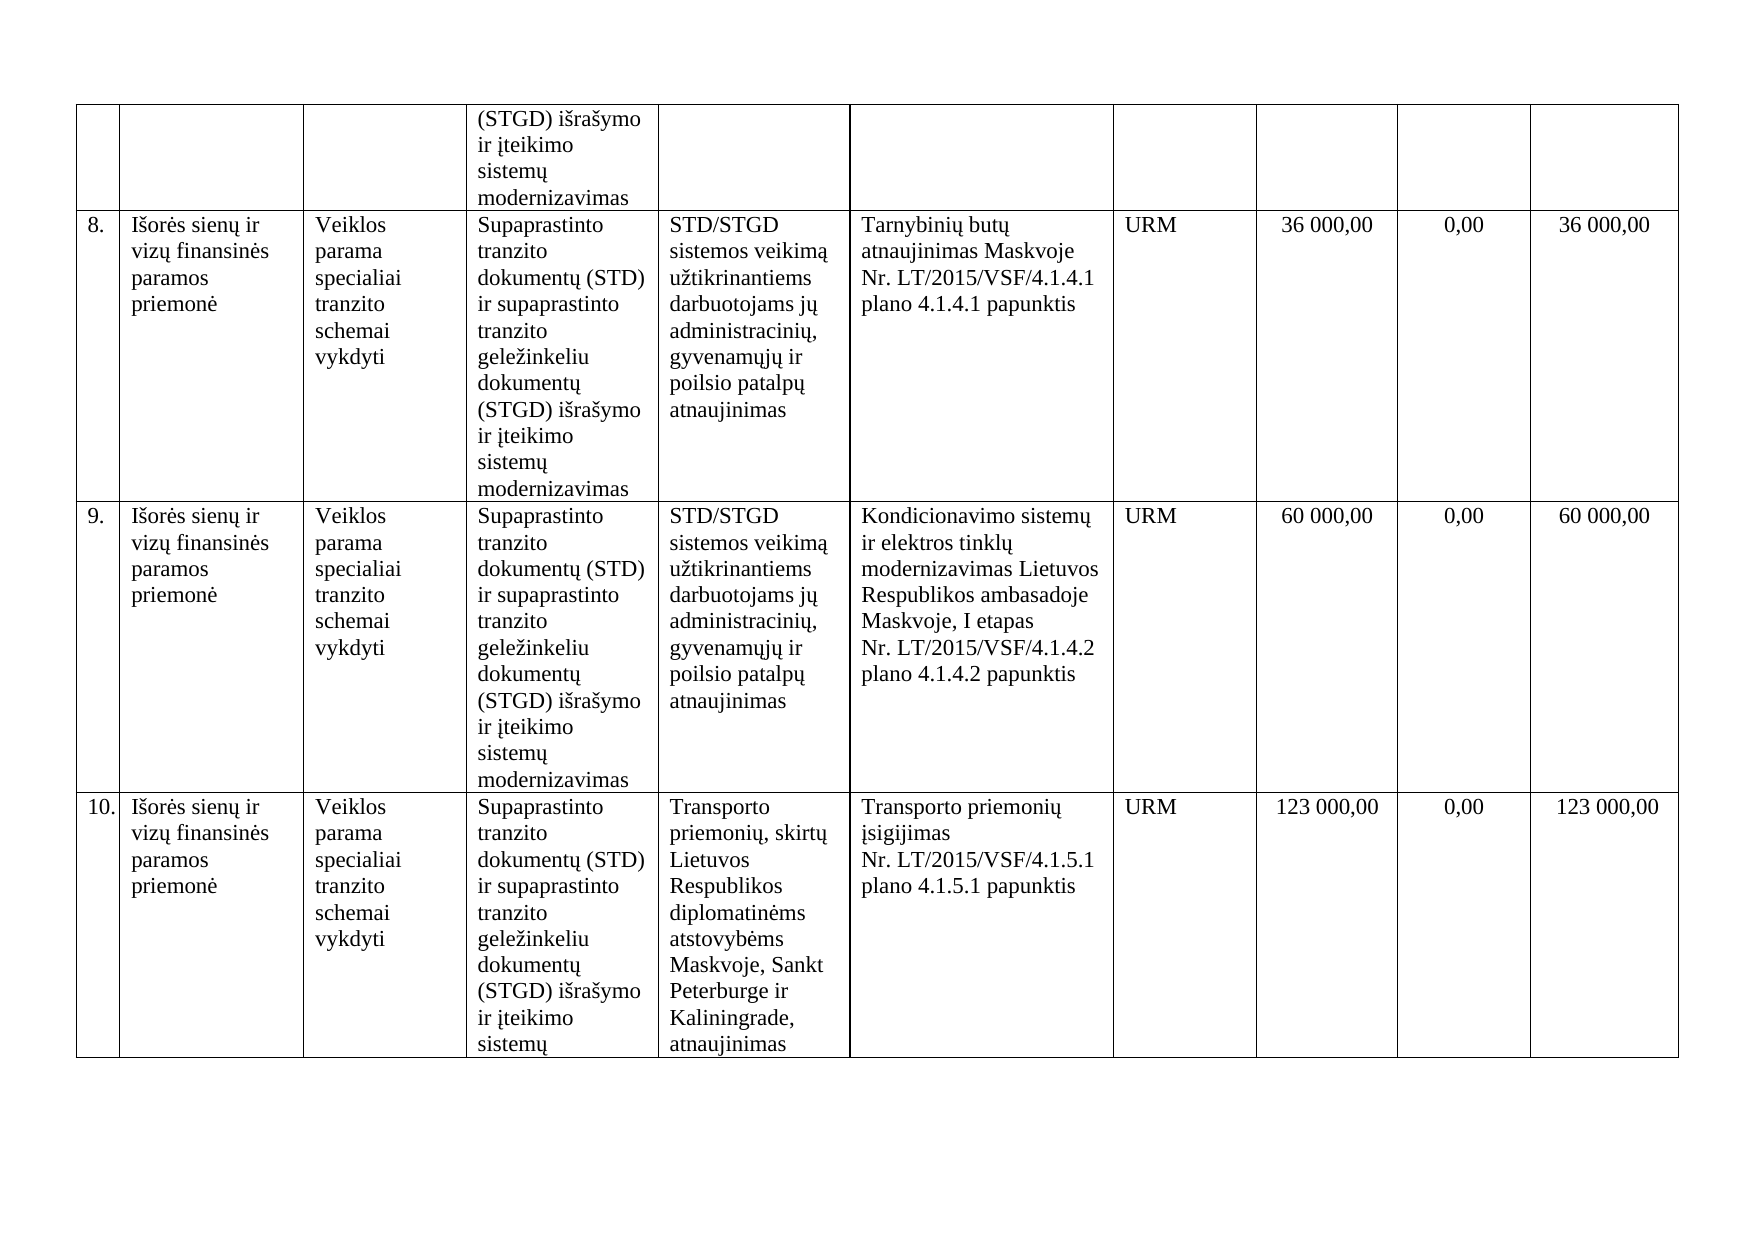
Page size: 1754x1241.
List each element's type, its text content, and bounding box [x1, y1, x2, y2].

table_cell [1257, 105, 1397, 210]
table_cell 0,00 [1398, 502, 1530, 792]
table_cell Supaprastinto tranzito dokumentų (STD) ir supaprastinto tranzito geležinkeliu dokumentų (STGD) išrašymo ir įteikimo sistemų [467, 793, 658, 1057]
table_cell 36 000,00 [1531, 211, 1678, 501]
table_cell 36 000,00 [1257, 211, 1397, 501]
table_cell 0,00 [1398, 211, 1530, 501]
table_cell URM [1114, 211, 1256, 501]
table_cell 9. [77, 502, 119, 792]
table_cell [851, 105, 1113, 210]
table_cell Kondicionavimo sistemų ir elektros tinklų modernizavimas Lietuvos Respublikos ambasadoje Maskvoje, I etapas Nr. LT/2015/VSF/4.1.4.2 plano 4.1.4.2 papunktis [851, 502, 1113, 792]
table_cell 60 000,00 [1531, 502, 1678, 792]
table_cell [659, 105, 849, 210]
table_cell STD/STGD sistemos veikimą užtikrinantiems darbuotojams jų administracinių, gyvenamųjų ir poilsio patalpų atnaujinimas [659, 211, 849, 501]
table_cell Veiklos parama specialiai tranzito schemai vykdyti [304, 502, 466, 792]
table_cell 123 000,00 [1257, 793, 1397, 1057]
table_cell URM [1114, 793, 1256, 1057]
table_cell [1531, 105, 1678, 210]
table_cell [77, 105, 119, 210]
table_cell STD/STGD sistemos veikimą užtikrinantiems darbuotojams jų administracinių, gyvenamųjų ir poilsio patalpų atnaujinimas [659, 502, 849, 792]
table_cell [1114, 105, 1256, 210]
table_cell Transporto priemonių, skirtų Lietuvos Respublikos diplomatinėms atstovybėms Maskvoje, Sankt Peterburge ir Kaliningrade, atnaujinimas [659, 793, 849, 1057]
table_cell [120, 105, 303, 210]
table_cell Išorės sienų ir vizų finansinės paramos priemonė [120, 211, 303, 501]
table_cell 10. [77, 793, 119, 1057]
table_cell 60 000,00 [1257, 502, 1397, 792]
table_cell Veiklos parama specialiai tranzito schemai vykdyti [304, 793, 466, 1057]
table_cell URM [1114, 502, 1256, 792]
table_cell Supaprastinto tranzito dokumentų (STD) ir supaprastinto tranzito geležinkeliu dokumentų (STGD) išrašymo ir įteikimo sistemų modernizavimas [467, 502, 658, 792]
table_cell Tarnybinių butų atnaujinimas Maskvoje Nr. LT/2015/VSF/4.1.4.1 plano 4.1.4.1 papunktis [851, 211, 1113, 501]
table_cell [1398, 105, 1530, 210]
table_cell 123 000,00 [1531, 793, 1678, 1057]
table_cell 0,00 [1398, 793, 1530, 1057]
table_cell Supaprastinto tranzito dokumentų (STD) ir supaprastinto tranzito geležinkeliu dokumentų (STGD) išrašymo ir įteikimo sistemų modernizavimas [467, 211, 658, 501]
table_cell 8. [77, 211, 119, 501]
table_cell (STGD) išrašymo ir įteikimo sistemų modernizavimas [467, 105, 658, 210]
table_cell Išorės sienų ir vizų finansinės paramos priemonė [120, 502, 303, 792]
table_cell [304, 105, 466, 210]
table_cell Transporto priemonių įsigijimas Nr. LT/2015/VSF/4.1.5.1 plano 4.1.5.1 papunktis [851, 793, 1113, 1057]
table_cell Išorės sienų ir vizų finansinės paramos priemonė [120, 793, 303, 1057]
table_cell Veiklos parama specialiai tranzito schemai vykdyti [304, 211, 466, 501]
